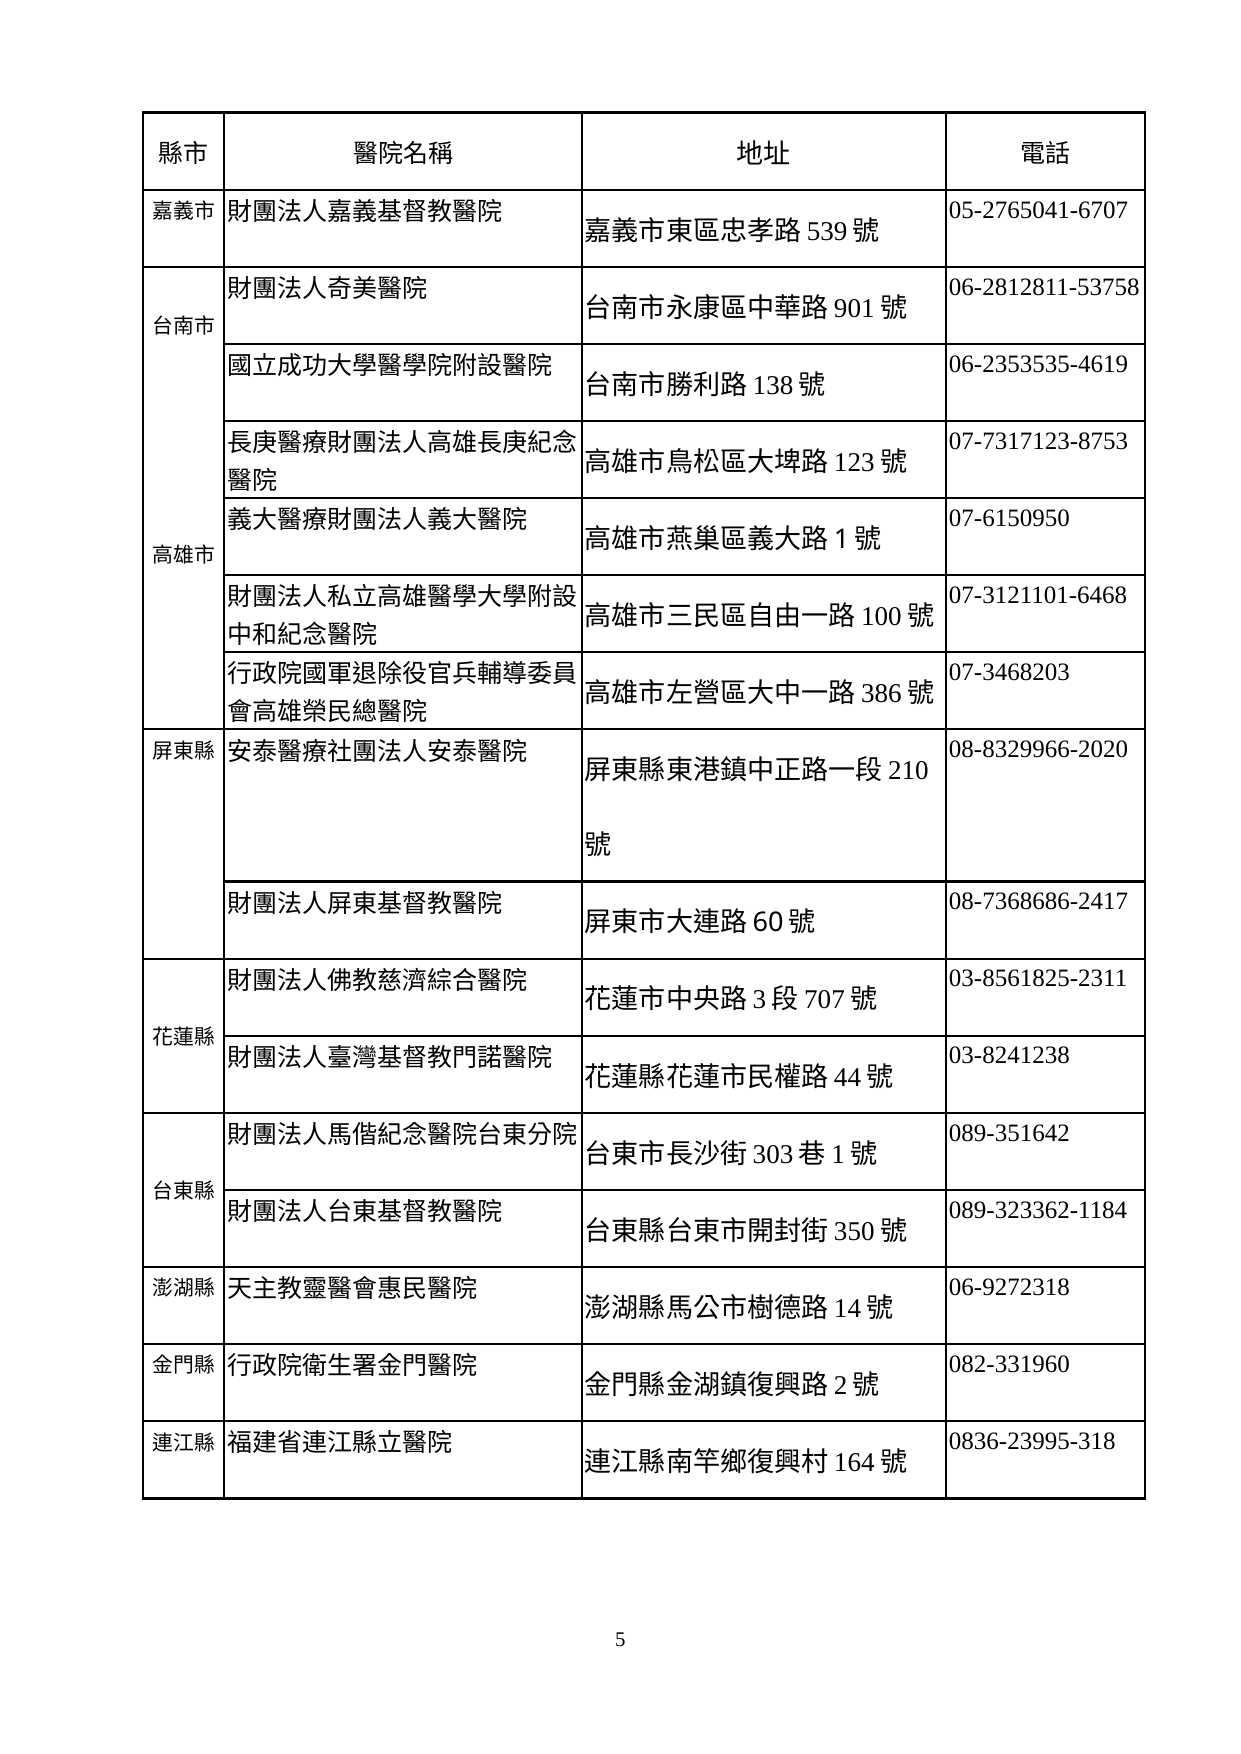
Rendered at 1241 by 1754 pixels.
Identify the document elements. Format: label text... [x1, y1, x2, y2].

table_cell 高雄市三民區自由一路100號 [583, 576, 945, 651]
table_cell 財團法人馬偕紀念醫院台東分院 [225, 1114, 581, 1189]
table_cell 財團法人台東基督教醫院 [225, 1191, 581, 1266]
table_cell 07-6150950 [947, 499, 1144, 574]
table_cell 高雄市 [144, 420, 223, 728]
table_cell 行政院國軍退除役官兵輔導委員會高雄榮民總醫院 [225, 653, 581, 728]
table_cell 06-9272318 [947, 1268, 1144, 1343]
table_header 縣市 [144, 114, 223, 189]
table_cell 金門縣金湖鎮復興路2號 [583, 1345, 945, 1420]
table_cell 國立成功大學醫學院附設醫院 [225, 345, 581, 420]
table_cell 財團法人嘉義基督教醫院 [225, 191, 581, 266]
table_cell 07-3121101-6468 [947, 576, 1144, 651]
table_cell 天主教靈醫會惠民醫院 [225, 1268, 581, 1343]
table_cell 澎湖縣馬公市樹德路14號 [583, 1268, 945, 1343]
table_cell 0836-23995-318 [947, 1422, 1144, 1497]
table_cell 財團法人屏東基督教醫院 [225, 883, 581, 957]
table_cell 06-2812811-53758 [947, 268, 1144, 343]
table_cell 嘉義市東區忠孝路539號 [583, 191, 945, 266]
table_cell 07-7317123-8753 [947, 422, 1144, 497]
table_cell 安泰醫療社團法人安泰醫院 [225, 730, 581, 880]
table_cell 澎湖縣 [144, 1268, 223, 1343]
table_cell 嘉義市 [144, 191, 223, 266]
table_cell 福建省連江縣立醫院 [225, 1422, 581, 1497]
table_cell 義大醫療財團法人義大醫院 [225, 499, 581, 574]
table_cell 財團法人私立高雄醫學大學附設中和紀念醫院 [225, 576, 581, 651]
table_cell [144, 880, 223, 957]
table_cell 089-351642 [947, 1114, 1144, 1189]
table_cell 05-2765041-6707 [947, 191, 1144, 266]
table_cell 財團法人臺灣基督教門諾醫院 [225, 1037, 581, 1112]
table_cell 花蓮縣 [144, 960, 223, 1112]
table_cell 花蓮市中央路3段707號 [583, 960, 945, 1034]
table_cell 屏東市大連路60號 [583, 883, 945, 957]
table_cell 台東縣台東市開封街350號 [583, 1191, 945, 1266]
table_cell 03-8561825-2311 [947, 960, 1144, 1034]
table_cell 台南市勝利路138號 [583, 345, 945, 420]
table_cell 台南市永康區中華路901號 [583, 268, 945, 343]
table_cell 長庚醫療財團法人高雄長庚紀念醫院 [225, 422, 581, 497]
table_cell 連江縣南竿鄉復興村164號 [583, 1422, 945, 1497]
table_cell 花蓮縣花蓮市民權路44號 [583, 1037, 945, 1112]
table_cell 台東縣 [144, 1114, 223, 1266]
table_cell 07-3468203 [947, 653, 1144, 728]
table_cell 082-331960 [947, 1345, 1144, 1420]
table_header 電話 [947, 114, 1144, 189]
table_cell 08-8329966-2020 [947, 730, 1144, 880]
table_cell 089-323362-1184 [947, 1191, 1144, 1266]
table_cell 03-8241238 [947, 1037, 1144, 1112]
table_cell 連江縣 [144, 1422, 223, 1497]
table_cell 行政院衛生署金門醫院 [225, 1345, 581, 1420]
table_cell 台南市 [144, 268, 223, 420]
table_cell 財團法人奇美醫院 [225, 268, 581, 343]
table_cell 高雄市燕巢區義大路1號 [583, 499, 945, 574]
table_header 醫院名稱 [225, 114, 581, 189]
table_cell 台東市長沙街303巷1號 [583, 1114, 945, 1189]
table_cell 高雄市左營區大中一路386號 [583, 653, 945, 728]
table_header 地址 [583, 114, 945, 189]
table_cell 屏東縣 [144, 730, 223, 880]
table_cell 08-7368686-2417 [947, 883, 1144, 957]
table_cell 金門縣 [144, 1345, 223, 1420]
table_cell 財團法人佛教慈濟綜合醫院 [225, 960, 581, 1034]
table_cell 屏東縣東港鎮中正路一段210號 [583, 730, 945, 880]
table_cell 高雄市鳥松區大埤路123號 [583, 422, 945, 497]
table_cell 06-2353535-4619 [947, 345, 1144, 420]
